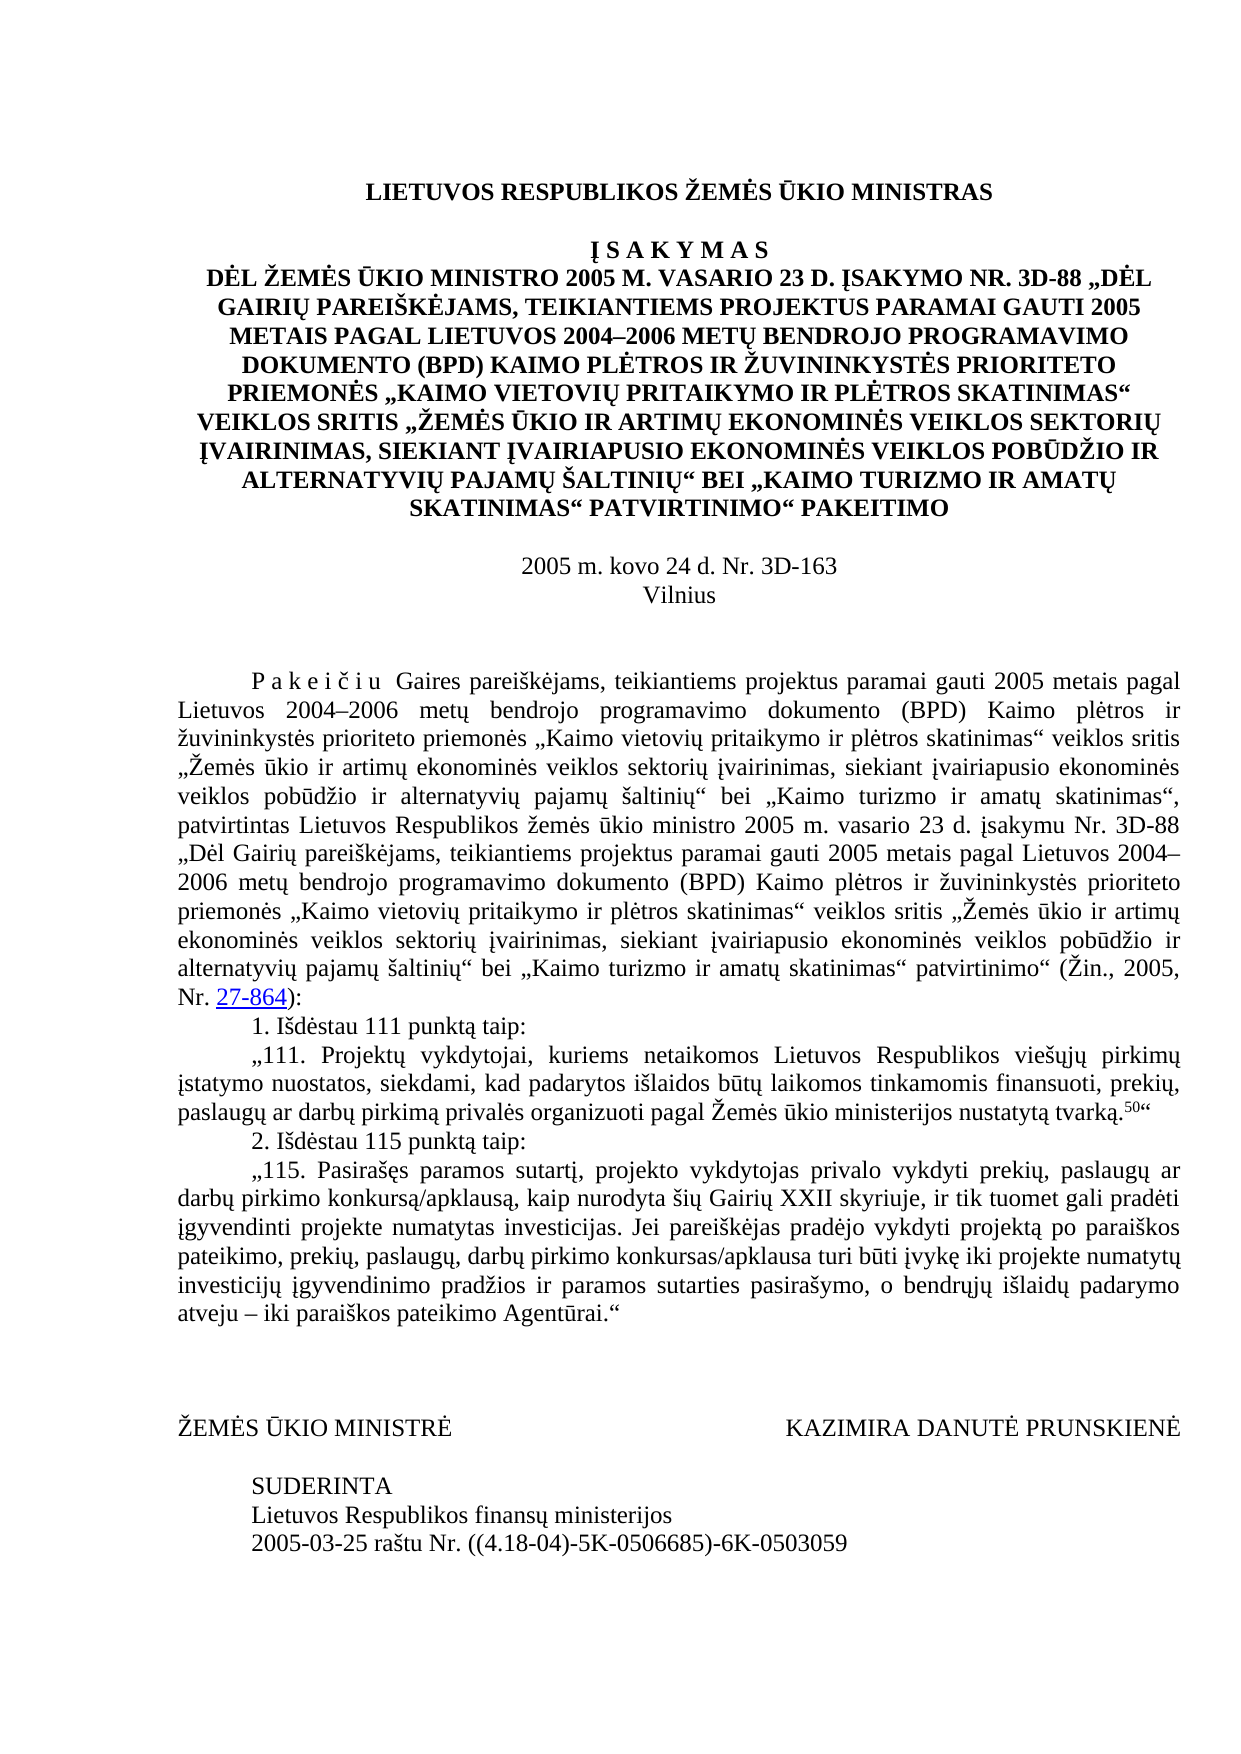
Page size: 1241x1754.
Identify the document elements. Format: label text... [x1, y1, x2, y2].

text ŽEMĖS ŪKIO MINISTRĖ KAZIMIRA DANUTĖ PRUNSKIENĖ [177, 1413, 1181, 1442]
text „111. Projektų vykdytojai, kuriems netaikomos Lietuvos Respublikos viešųjų pirkimų įstatymo nuostatos, siekdami, kad padarytos išlaidos būtų laikomos tinkamomis finansuoti, prekių, paslaugų ar darbų pirkimą privalės organizuoti pagal Žemės ūkio ministerijos nustatytą tvarką.50“ [177, 1040, 1181, 1126]
text 2005 m. kovo 24 d. Nr. 3D-163 [177, 551, 1181, 580]
text Vilnius [177, 580, 1181, 608]
text 1. Išdėstau 111 punktą taip: [177, 1011, 1181, 1040]
text DĖL ŽEMĖS ŪKIO MINISTRO 2005 M. VASARIO 23 D. ĮSAKYMO NR. 3D-88 „DĖL GAIRIŲ PAREIŠKĖJAMS, TEIKIANTIEMS PROJEKTUS PARAMAI GAUTI 2005 METAIS PAGAL LIETUVOS 2004–2006 METŲ BENDROJO PROGRAMAVIMO DOKUMENTO (BPD) KAIMO PLĖTROS IR ŽUVININKYSTĖS PRIORITETO PRIEMONĖS „KAIMO VIETOVIŲ PRITAIKYMO IR PLĖTROS SKATINIMAS“ VEIKLOS SRITIS „ŽEMĖS ŪKIO IR ARTIMŲ EKONOMINĖS VEIKLOS SEKTORIŲ ĮVAIRINIMAS, SIEKIANT ĮVAIRIAPUSIO EKONOMINĖS VEIKLOS POBŪDŽIO IR ALTERNATYVIŲ PAJAMŲ ŠALTINIŲ“ BEI „KAIMO TURIZMO IR AMATŲ SKATINIMAS“ PATVIRTINIMO“ PAKEITIMO [177, 263, 1181, 522]
text LIETUVOS RESPUBLIKOS ŽEMĖS ŪKIO MINISTRAS [177, 177, 1181, 206]
text Pakeičiu Gaires pareiškėjams, teikiantiems projektus paramai gauti 2005 metais pagal Lietuvos 2004–2006 metų bendrojo programavimo dokumento (BPD) Kaimo plėtros ir žuvininkystės prioriteto priemonės „Kaimo vietovių pritaikymo ir plėtros skatinimas“ veiklos sritis „Žemės ūkio ir artimų ekonominės veiklos sektorių įvairinimas, siekiant įvairiapusio ekonominės veiklos pobūdžio ir alternatyvių pajamų šaltinių“ bei „Kaimo turizmo ir amatų skatinimas“, patvirtintas Lietuvos Respublikos žemės ūkio ministro 2005 m. vasario 23 d. įsakymu Nr. 3D-88 „Dėl Gairių pareiškėjams, teikiantiems projektus paramai gauti 2005 metais pagal Lietuvos 2004–2006 metų bendrojo programavimo dokumento (BPD) Kaimo plėtros ir žuvininkystės prioriteto priemonės „Kaimo vietovių pritaikymo ir plėtros skatinimas“ veiklos sritis „Žemės ūkio ir artimų ekonominės veiklos sektorių įvairinimas, siekiant įvairiapusio ekonominės veiklos pobūdžio ir alternatyvių pajamų šaltinių“ bei „Kaimo turizmo ir amatų skatinimas“ patvirtinimo“ (Žin., 2005, Nr. 27-864): [177, 666, 1181, 1011]
text Į S A K Y M A S [177, 235, 1181, 263]
text Lietuvos Respublikos finansų ministerijos [177, 1500, 1181, 1528]
text 2005-03-25 raštu Nr. ((4.18-04)-5K-0506685)-6K-0503059 [177, 1528, 1181, 1557]
text „115. Pasirašęs paramos sutartį, projekto vykdytojas privalo vykdyti prekių, paslaugų ar darbų pirkimo konkursą/apklausą, kaip nurodyta šių Gairių XXII skyriuje, ir tik tuomet gali pradėti įgyvendinti projekte numatytas investicijas. Jei pareiškėjas pradėjo vykdyti projektą po paraiškos pateikimo, prekių, paslaugų, darbų pirkimo konkursas/apklausa turi būti įvykę iki projekte numatytų investicijų įgyvendinimo pradžios ir paramos sutarties pasirašymo, o bendrųjų išlaidų padarymo atveju – iki paraiškos pateikimo Agentūrai.“ [177, 1155, 1181, 1327]
text 2. Išdėstau 115 punktą taip: [177, 1126, 1181, 1155]
text SUDERINTA [177, 1471, 1181, 1500]
